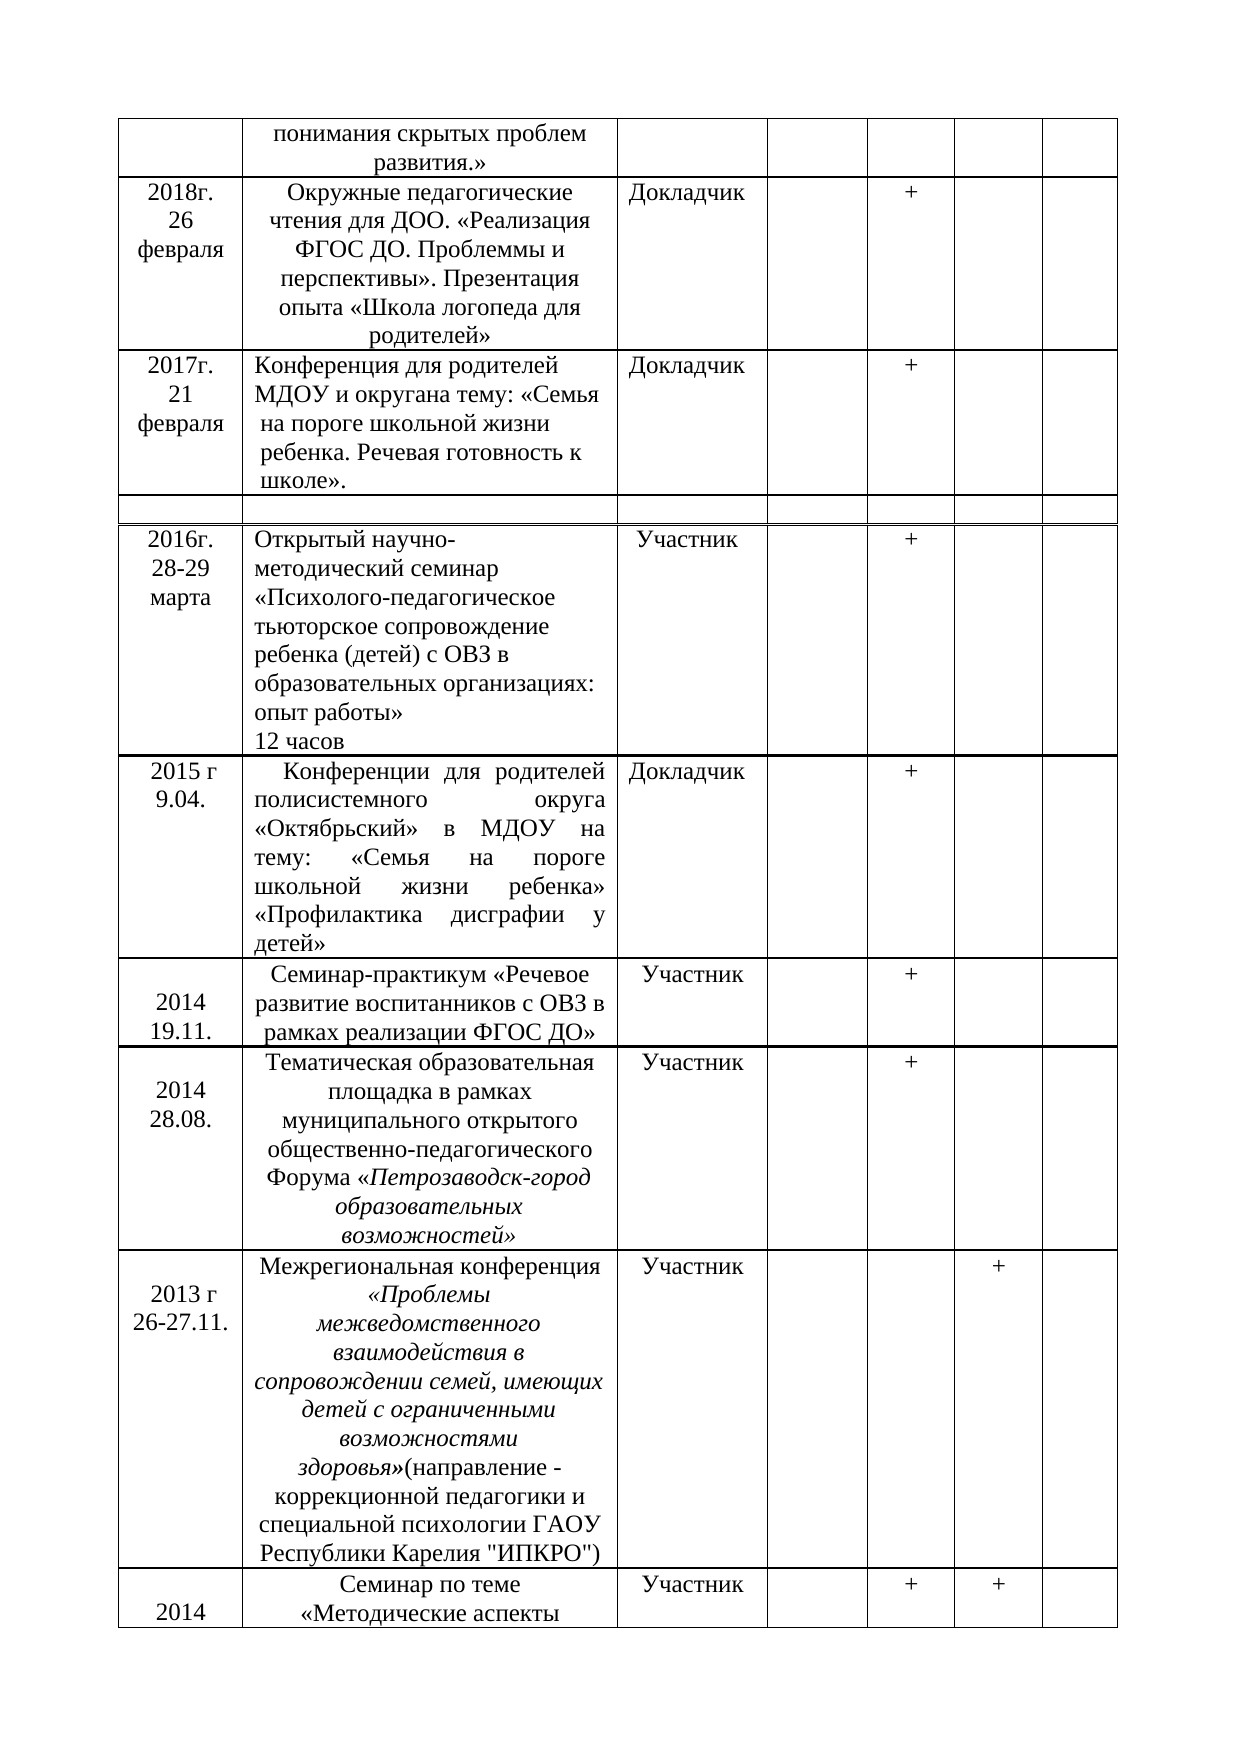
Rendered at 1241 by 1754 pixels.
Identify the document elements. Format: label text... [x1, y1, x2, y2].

table_cell Участник [618, 526, 767, 754]
table_cell Участник [618, 959, 767, 1045]
table_cell Участник [618, 1251, 767, 1567]
table_cell [768, 757, 867, 957]
table_cell [768, 526, 867, 754]
table_cell Докладчик [618, 351, 767, 494]
table_cell [1043, 1251, 1117, 1567]
table_cell + [868, 757, 954, 957]
table_cell + [868, 1569, 954, 1627]
table_cell [243, 496, 617, 523]
table_cell + [955, 1251, 1042, 1567]
table_cell [1043, 526, 1117, 754]
table_cell [1043, 119, 1117, 176]
table_cell [868, 1251, 954, 1567]
table_cell [768, 178, 867, 349]
table_cell [955, 496, 1042, 523]
table_cell + [955, 1569, 1042, 1627]
table_cell Семинар-практикум «Речевое развитие воспитанников с ОВЗ в рамках реализации ФГОС ДО» [243, 959, 617, 1045]
table_cell Конференция для родителей МДОУ и округана тему: «Семья на пороге школьной жизни ребенка. Речевая готовность к школе». [243, 351, 617, 494]
table_cell 2014 [119, 1569, 242, 1627]
table_cell + [868, 1048, 954, 1249]
table_cell [1043, 496, 1117, 523]
table_cell [955, 526, 1042, 754]
table_cell [768, 119, 867, 176]
table_cell 2015 г 9.04. [119, 757, 242, 957]
table_cell [955, 119, 1042, 176]
table_cell [1043, 959, 1117, 1045]
table_cell [119, 119, 242, 176]
table_cell 2016г. 28-29 марта [119, 526, 242, 754]
table_cell 2014 28.08. [119, 1048, 242, 1249]
table_cell [955, 757, 1042, 957]
table_cell Докладчик [618, 178, 767, 349]
table_cell + [868, 351, 954, 494]
table_cell + [868, 526, 954, 754]
table_cell Участник [618, 1048, 767, 1249]
table_cell Конференции для родителей полисистемного округа «Октябрьский» в МДОУ на тему: «Семья на пороге школьной жизни ребенка» «Профилактика дисграфии у детей» [243, 757, 617, 957]
table_cell [1043, 351, 1117, 494]
table_cell + [868, 178, 954, 349]
table_cell Межрегиональная конференция «Проблемы межведомственного взаимодействия в сопровождении семей, имеющих детей с ограниченными возможностями здоровья»(направление - коррекционной педагогики и специальной психологии ГАОУ Республики Карелия "ИПКРО") [243, 1251, 617, 1567]
table_cell Участник [618, 1569, 767, 1627]
table_cell [868, 496, 954, 523]
table_cell Семинар по теме «Методические аспекты [243, 1569, 617, 1627]
table_cell [955, 178, 1042, 349]
table_cell [768, 351, 867, 494]
table_cell [1043, 1048, 1117, 1249]
table_cell 2017г. 21 февраля [119, 351, 242, 494]
table_cell [1043, 178, 1117, 349]
table_cell [768, 496, 867, 523]
table_cell [618, 496, 767, 523]
table_cell [119, 496, 242, 523]
table_cell [618, 119, 767, 176]
table_cell [768, 1251, 867, 1567]
table_cell [955, 959, 1042, 1045]
table_cell Докладчик [618, 757, 767, 957]
table_cell [955, 351, 1042, 494]
table_cell [768, 1048, 867, 1249]
table_cell [955, 1048, 1042, 1249]
table_cell + [868, 959, 954, 1045]
table_cell 2014 19.11. [119, 959, 242, 1045]
table_cell [1043, 757, 1117, 957]
table_cell Окружные педагогические чтения для ДОО. «Реализация ФГОС ДО. Проблеммы и перспективы». Презентация опыта «Школа логопеда для родителей» [243, 178, 617, 349]
table_cell Открытый научно-методический семинар «Психолого-педагогическое тьюторское сопровождение ребенка (детей) с ОВЗ в образовательных организациях: опыт работы» 12 часов [243, 526, 617, 754]
table_cell Тематическая образовательная площадка в рамках муниципального открытого общественно-педагогического Форума «Петрозаводск-город образовательных возможностей» [243, 1048, 617, 1249]
table_cell [768, 959, 867, 1045]
table_cell понимания скрытых проблем развития.» [243, 119, 617, 176]
table_cell [1043, 1569, 1117, 1627]
table_cell [868, 119, 954, 176]
table_cell 2013 г 26-27.11. [119, 1251, 242, 1567]
table_cell 2018г. 26 февраля [119, 178, 242, 349]
table_cell [768, 1569, 867, 1627]
